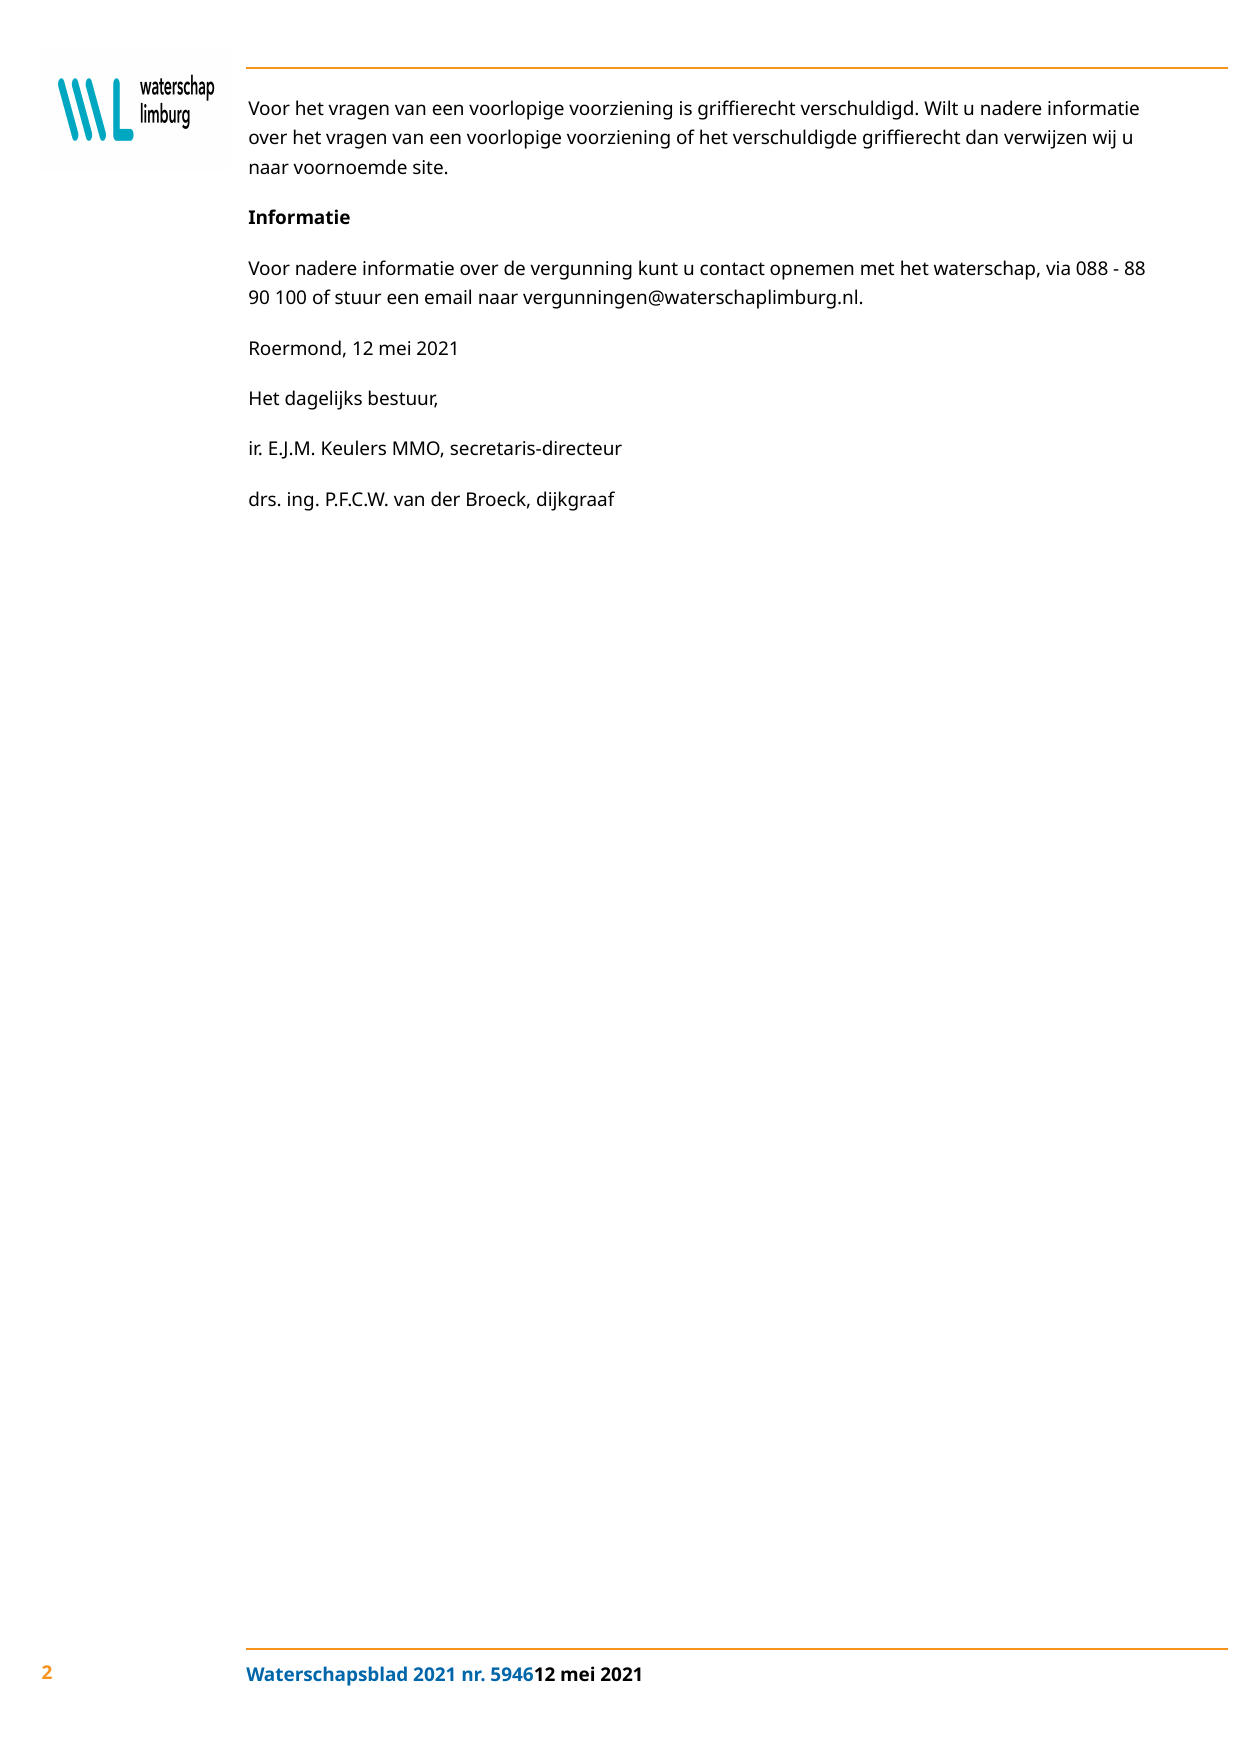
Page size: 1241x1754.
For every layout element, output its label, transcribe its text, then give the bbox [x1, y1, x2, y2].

text Het dagelijks bestuur, [248, 385, 1152, 411]
text ir. E.J.M. Keulers MMO, secretaris-directeur [248, 436, 1152, 461]
text drs. ing. P.F.C.W. van der Broeck, dijkgraaf [248, 486, 1152, 512]
text Roermond, 12 mei 2021 [248, 335, 1152, 361]
text Informatie [248, 204, 1152, 230]
text Voor nadere informatie over de vergunning kunt u contact opnemen met het waterschap, via 088 - 88 90 100 of stuur een email naar vergunningen@waterschaplimburg.nl. [248, 255, 1152, 310]
picture [41, 47, 231, 172]
text Voor het vragen van een voorlopige voorziening is griffierecht verschuldigd. Wilt u nadere informatie over het vragen van een voorlopige voorziening of het verschuldigde griffierecht dan verwijzen wij u naar voornoemde site. [248, 95, 1152, 180]
